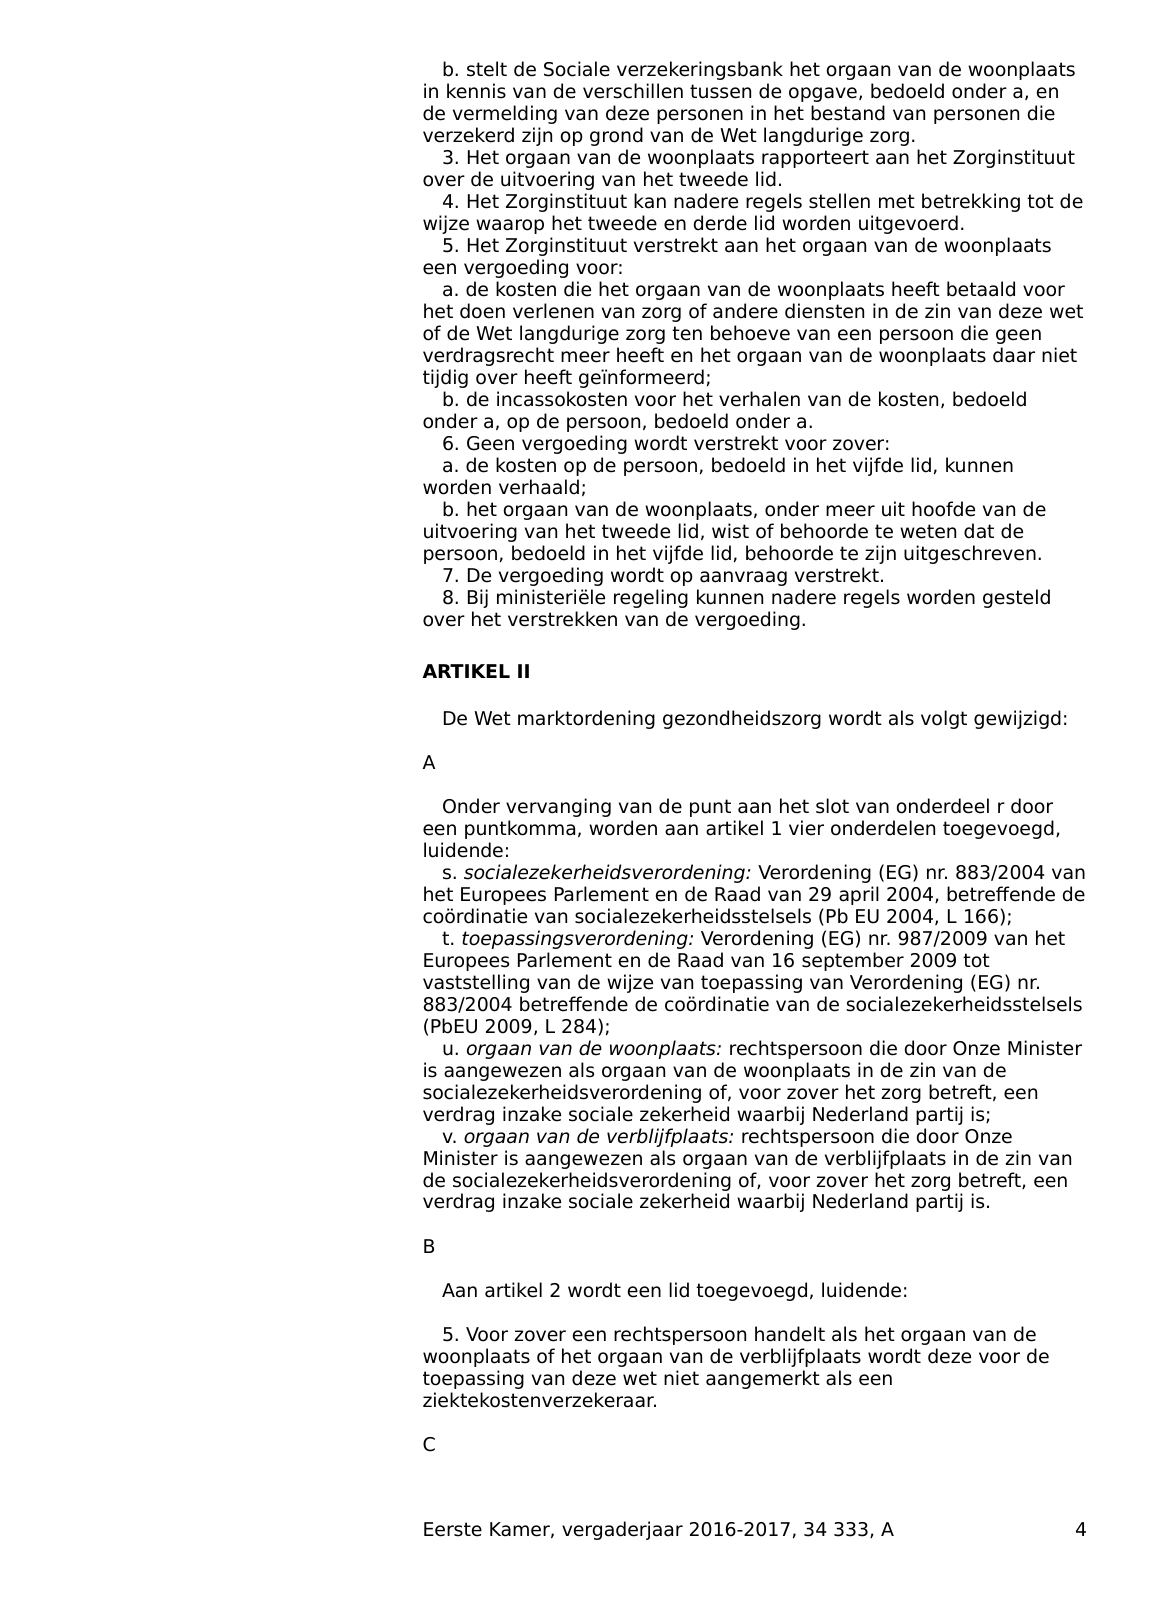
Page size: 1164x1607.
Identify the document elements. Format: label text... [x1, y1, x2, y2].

text C [422, 1434, 1087, 1456]
text 6. Geen vergoeding wordt verstrekt voor zover: [422, 433, 1087, 455]
text v. orgaan van de verblijfplaats: rechtspersoon die door Onze Minister is aangewezen als orgaan van de verblijfplaats in de zin van de socialezekerheidsverordening of, voor zover het zorg betreft, een verdrag inzake sociale zekerheid waarbij Nederland partij is. [422, 1126, 1087, 1213]
text 5. Voor zover een rechtspersoon handelt als het orgaan van de woonplaats of het orgaan van de verblijfplaats wordt deze voor de toepassing van deze wet niet aangemerkt als een ziektekostenverzekeraar. [422, 1324, 1087, 1412]
text 4. Het Zorginstituut kan nadere regels stellen met betrekking tot de wijze waarop het tweede en derde lid worden uitgevoerd. [422, 191, 1087, 235]
text u. orgaan van de woonplaats: rechtspersoon die door Onze Minister is aangewezen als orgaan van de woonplaats in de zin van de socialezekerheidsverordening of, voor zover het zorg betreft, een verdrag inzake sociale zekerheid waarbij Nederland partij is; [422, 1038, 1087, 1126]
subtitle ARTIKEL II [422, 661, 1087, 682]
text A [422, 752, 1087, 774]
text B [422, 1236, 1087, 1258]
text a. de kosten op de persoon, bedoeld in het vijfde lid, kunnen worden verhaald; [422, 455, 1087, 499]
text Onder vervanging van de punt aan het slot van onderdeel r door een puntkomma, worden aan artikel 1 vier onderdelen toegevoegd, luidende: [422, 796, 1087, 862]
text Aan artikel 2 wordt een lid toegevoegd, luidende: [422, 1280, 1087, 1302]
text 3. Het orgaan van de woonplaats rapporteert aan het Zorginstituut over de uitvoering van het tweede lid. [422, 147, 1087, 191]
text b. het orgaan van de woonplaats, onder meer uit hoofde van de uitvoering van het tweede lid, wist of behoorde te weten dat de persoon, bedoeld in het vijfde lid, behoorde te zijn uitgeschreven. [422, 499, 1087, 564]
text 5. Het Zorginstituut verstrekt aan het orgaan van de woonplaats een vergoeding voor: [422, 235, 1087, 279]
text b. stelt de Sociale verzekeringsbank het orgaan van de woonplaats in kennis van de verschillen tussen de opgave, bedoeld onder a, en de vermelding van deze personen in het bestand van personen die verzekerd zijn op grond van de Wet langdurige zorg. [422, 59, 1087, 147]
text a. de kosten die het orgaan van de woonplaats heeft betaald voor het doen verlenen van zorg of andere diensten in de zin van deze wet of de Wet langdurige zorg ten behoeve van een persoon die geen verdragsrecht meer heeft en het orgaan van de woonplaats daar niet tijdig over heeft geïnformeerd; [422, 279, 1087, 389]
text b. de incassokosten voor het verhalen van de kosten, bedoeld onder a, op de persoon, bedoeld onder a. [422, 389, 1087, 433]
text s. socialezekerheidsverordening: Verordening (EG) nr. 883/2004 van het Europees Parlement en de Raad van 29 april 2004, betreffende de coördinatie van socialezekerheidsstelsels (Pb EU 2004, L 166); [422, 862, 1087, 928]
text 8. Bij ministeriële regeling kunnen nadere regels worden gesteld over het verstrekken van de vergoeding. [422, 587, 1087, 631]
text 7. De vergoeding wordt op aanvraag verstrekt. [422, 564, 1087, 587]
text t. toepassingsverordening: Verordening (EG) nr. 987/2009 van het Europees Parlement en de Raad van 16 september 2009 tot vaststelling van de wijze van toepassing van Verordening (EG) nr. 883/2004 betreffende de coördinatie van de socialezekerheidsstelsels (PbEU 2009, L 284); [422, 928, 1087, 1038]
text De Wet marktordening gezondheidszorg wordt als volgt gewijzigd: [422, 707, 1087, 729]
